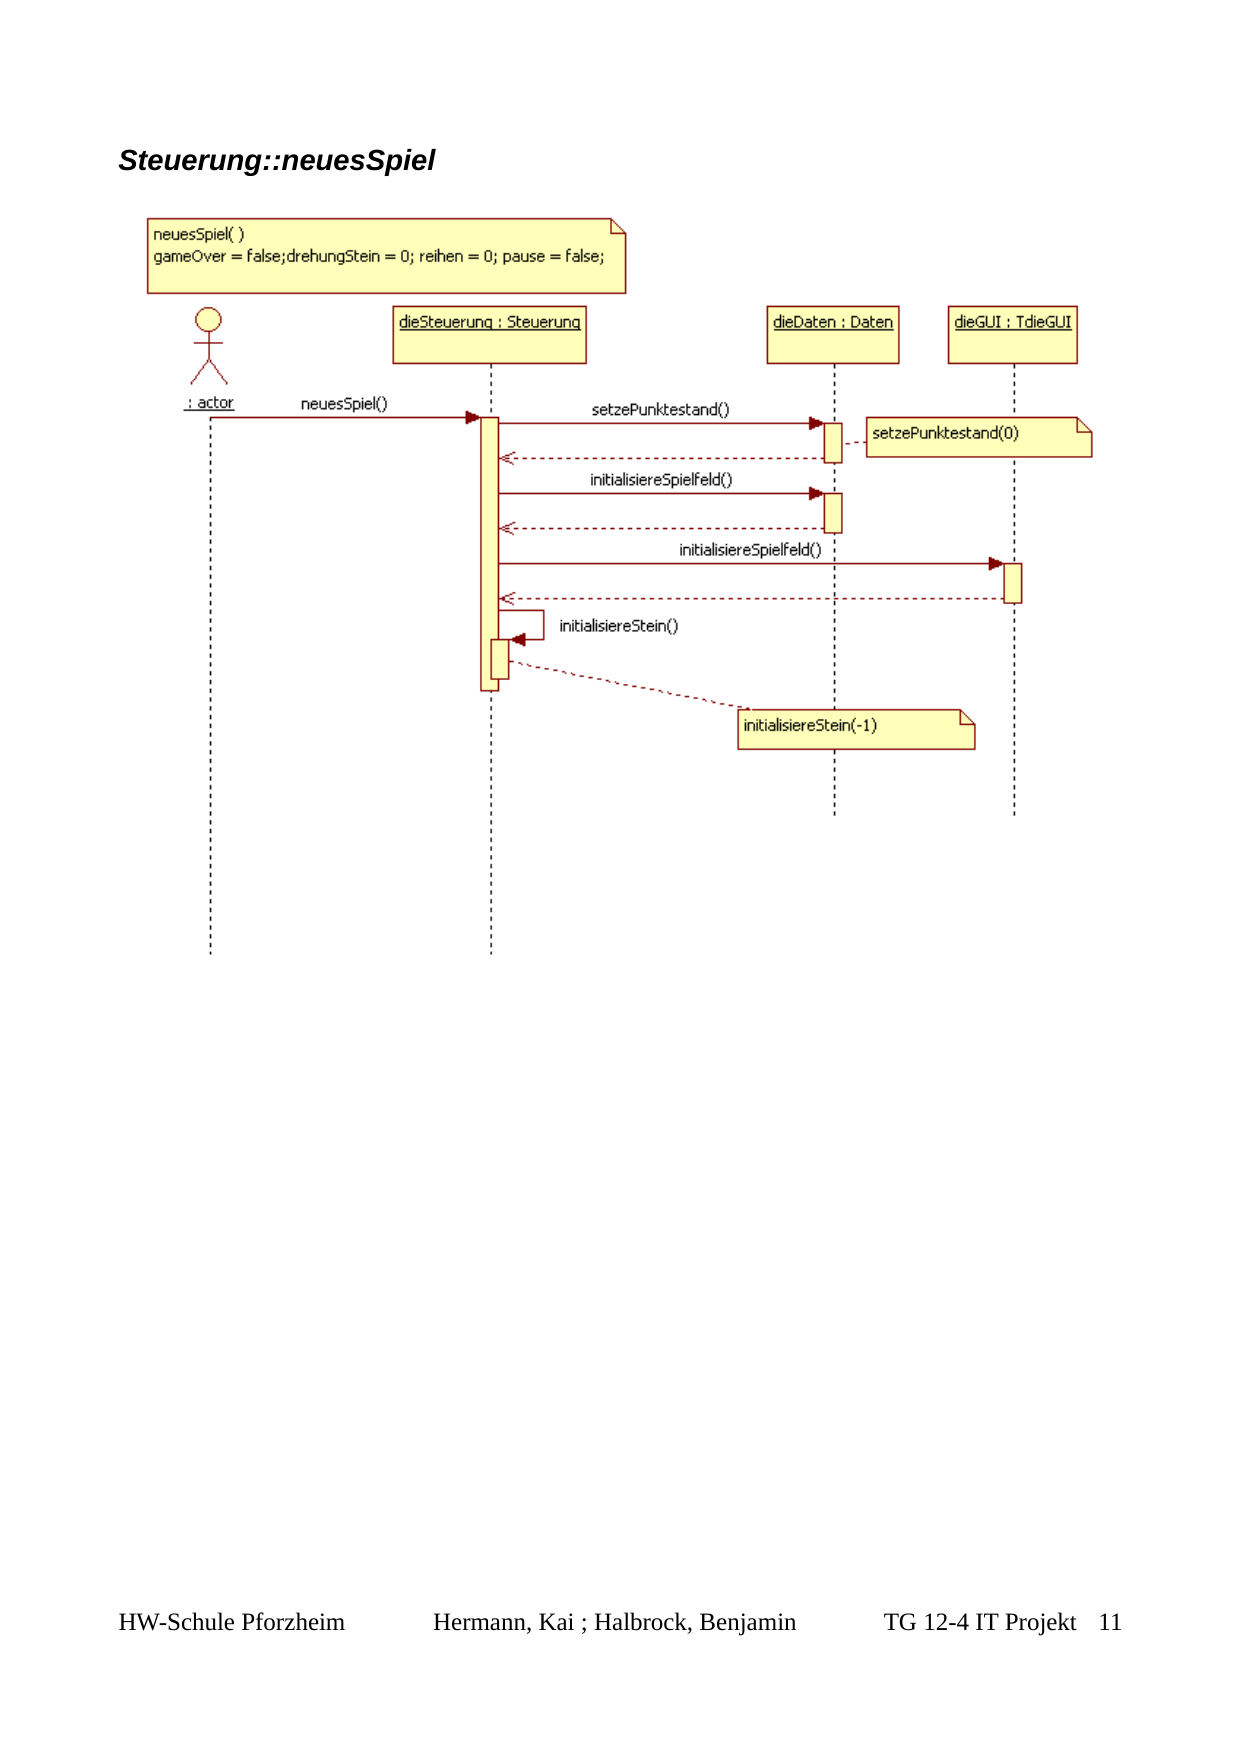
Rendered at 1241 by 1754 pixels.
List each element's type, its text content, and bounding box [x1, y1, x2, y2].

subtitle Steuerung::neuesSpiel [118, 143, 1122, 177]
picture [118, 189, 1122, 984]
